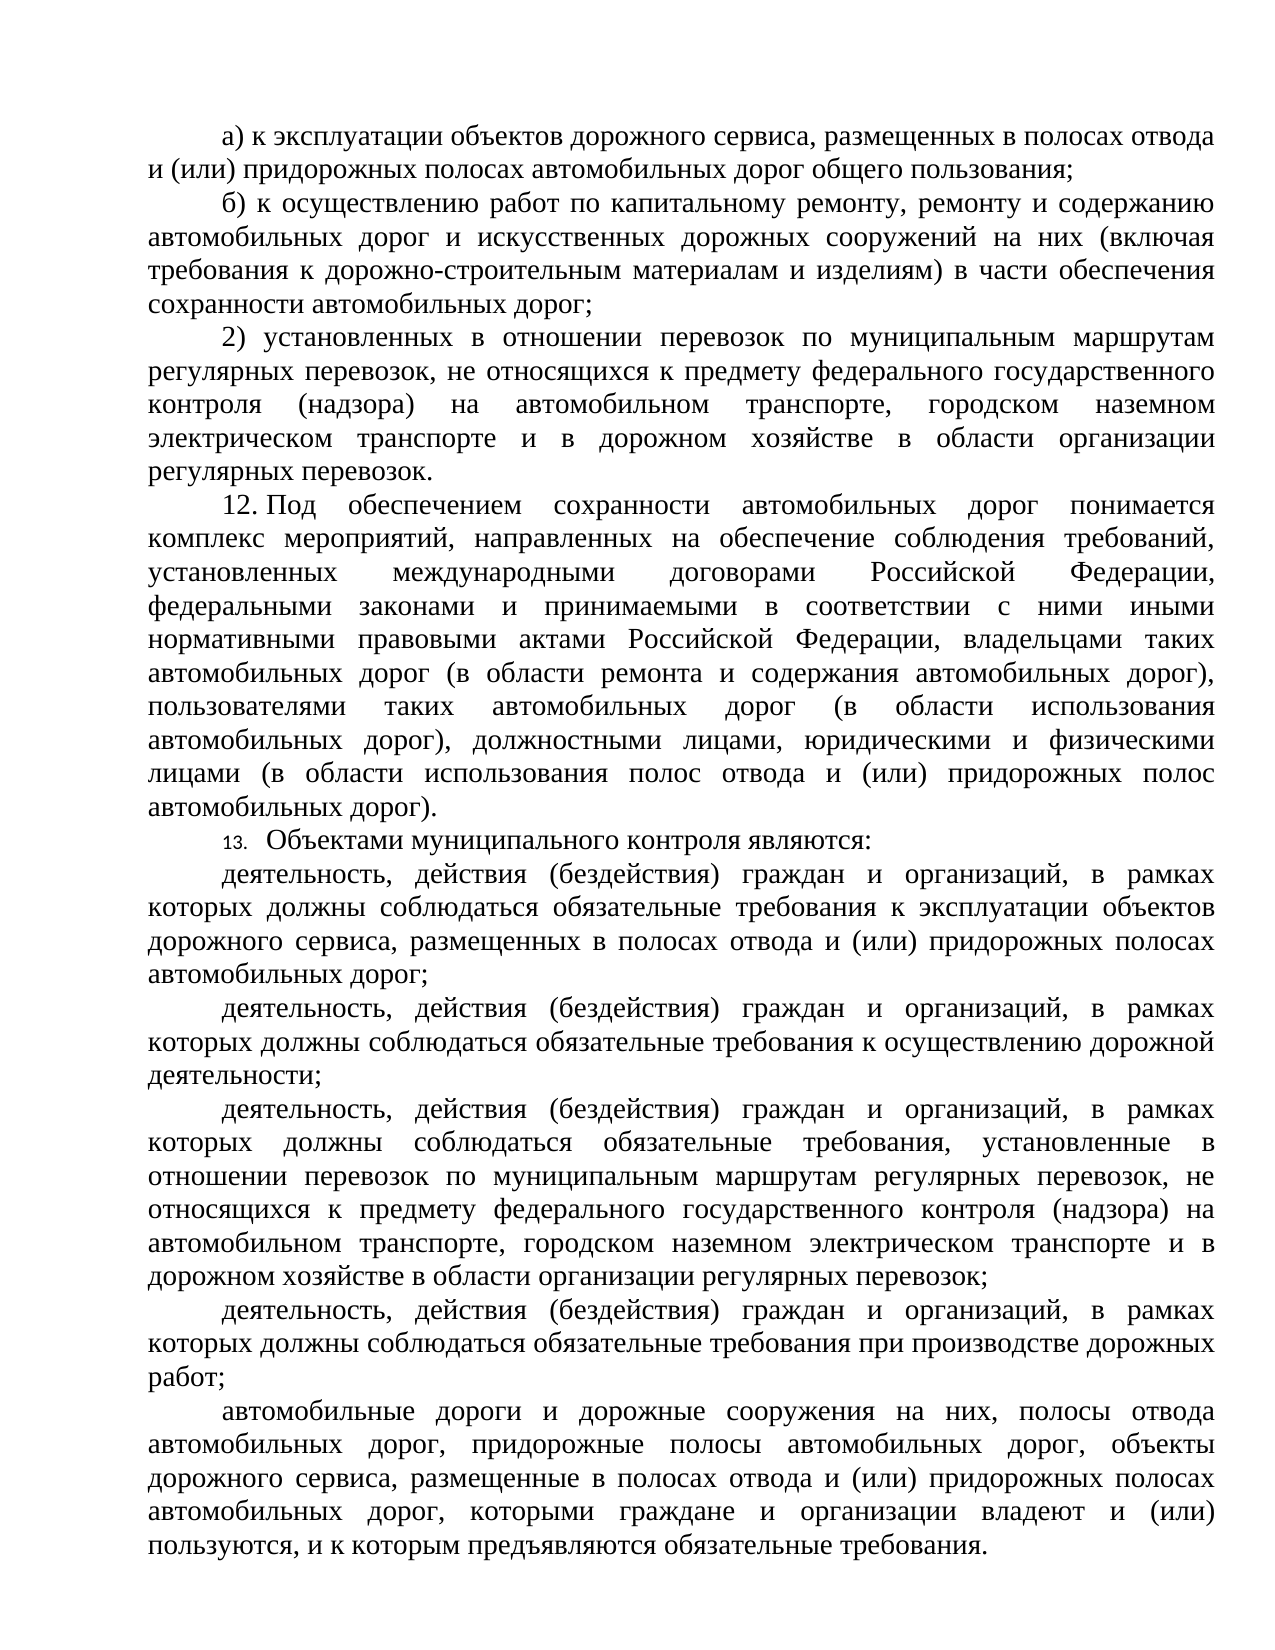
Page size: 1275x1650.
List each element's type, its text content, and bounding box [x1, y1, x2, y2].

text деятельность, действия (бездействия) граждан и организаций, в рамках которых должны соблюдаться обязательные требования к эксплуатации объектов дорожного сервиса, размещенных в полосах отвода и (или) придорожных полосах автомобильных дорог; [148, 856, 1216, 990]
text деятельность, действия (бездействия) граждан и организаций, в рамках которых должны соблюдаться обязательные требования, установленные в отношении перевозок по муниципальным маршрутам регулярных перевозок, не относящихся к предмету федерального государственного контроля (надзора) на автомобильном транспорте, городском наземном электрическом транспорте и в дорожном хозяйстве в области организации регулярных перевозок; [148, 1091, 1216, 1292]
text автомобильные дороги и дорожные сооружения на них, полосы отвода автомобильных дорог, придорожные полосы автомобильных дорог, объекты дорожного сервиса, размещенные в полосах отвода и (или) придорожных полосах автомобильных дорог, которыми граждане и организации владеют и (или) пользуются, и к которым предъявляются обязательные требования. [148, 1393, 1216, 1560]
text б) к осуществлению работ по капитальному ремонту, ремонту и содержанию автомобильных дорог и искусственных дорожных сооружений на них (включая требования к дорожно-строительным материалам и изделиям) в части обеспечения сохранности автомобильных дорог; [148, 185, 1216, 319]
text а) к эксплуатации объектов дорожного сервиса, размещенных в полосах отвода и (или) придорожных полосах автомобильных дорог общего пользования; [148, 118, 1216, 185]
list Под обеспечением сохранности автомобильных дорог понимается комплекс мероприятий, направленных на обеспечение соблюдения требований, установленных международными договорами Российской Федерации, федеральными законами и принимаемыми в соответствии с ними иными нормативными правовыми актами Российской Федерации, владельцами таких автомобильных дорог (в области ремонта и содержания автомобильных дорог), пользователями таких автомобильных дорог (в области использования автомобильных дорог), должностными лицами, юридическими и физическими лицами (в области использования полос отвода и (или) придорожных полос автомобильных дорог). [148, 487, 1216, 822]
text 2) установленных в отношении перевозок по муниципальным маршрутам регулярных перевозок, не относящихся к предмету федерального государственного контроля (надзора) на автомобильном транспорте, городском наземном электрическом транспорте и в дорожном хозяйстве в области организации регулярных перевозок. [148, 319, 1216, 487]
list Объектами муниципального контроля являются: [148, 822, 1216, 856]
text деятельность, действия (бездействия) граждан и организаций, в рамках которых должны соблюдаться обязательные требования к осуществлению дорожной деятельности; [148, 990, 1216, 1091]
text деятельность, действия (бездействия) граждан и организаций, в рамках которых должны соблюдаться обязательные требования при производстве дорожных работ; [148, 1292, 1216, 1393]
